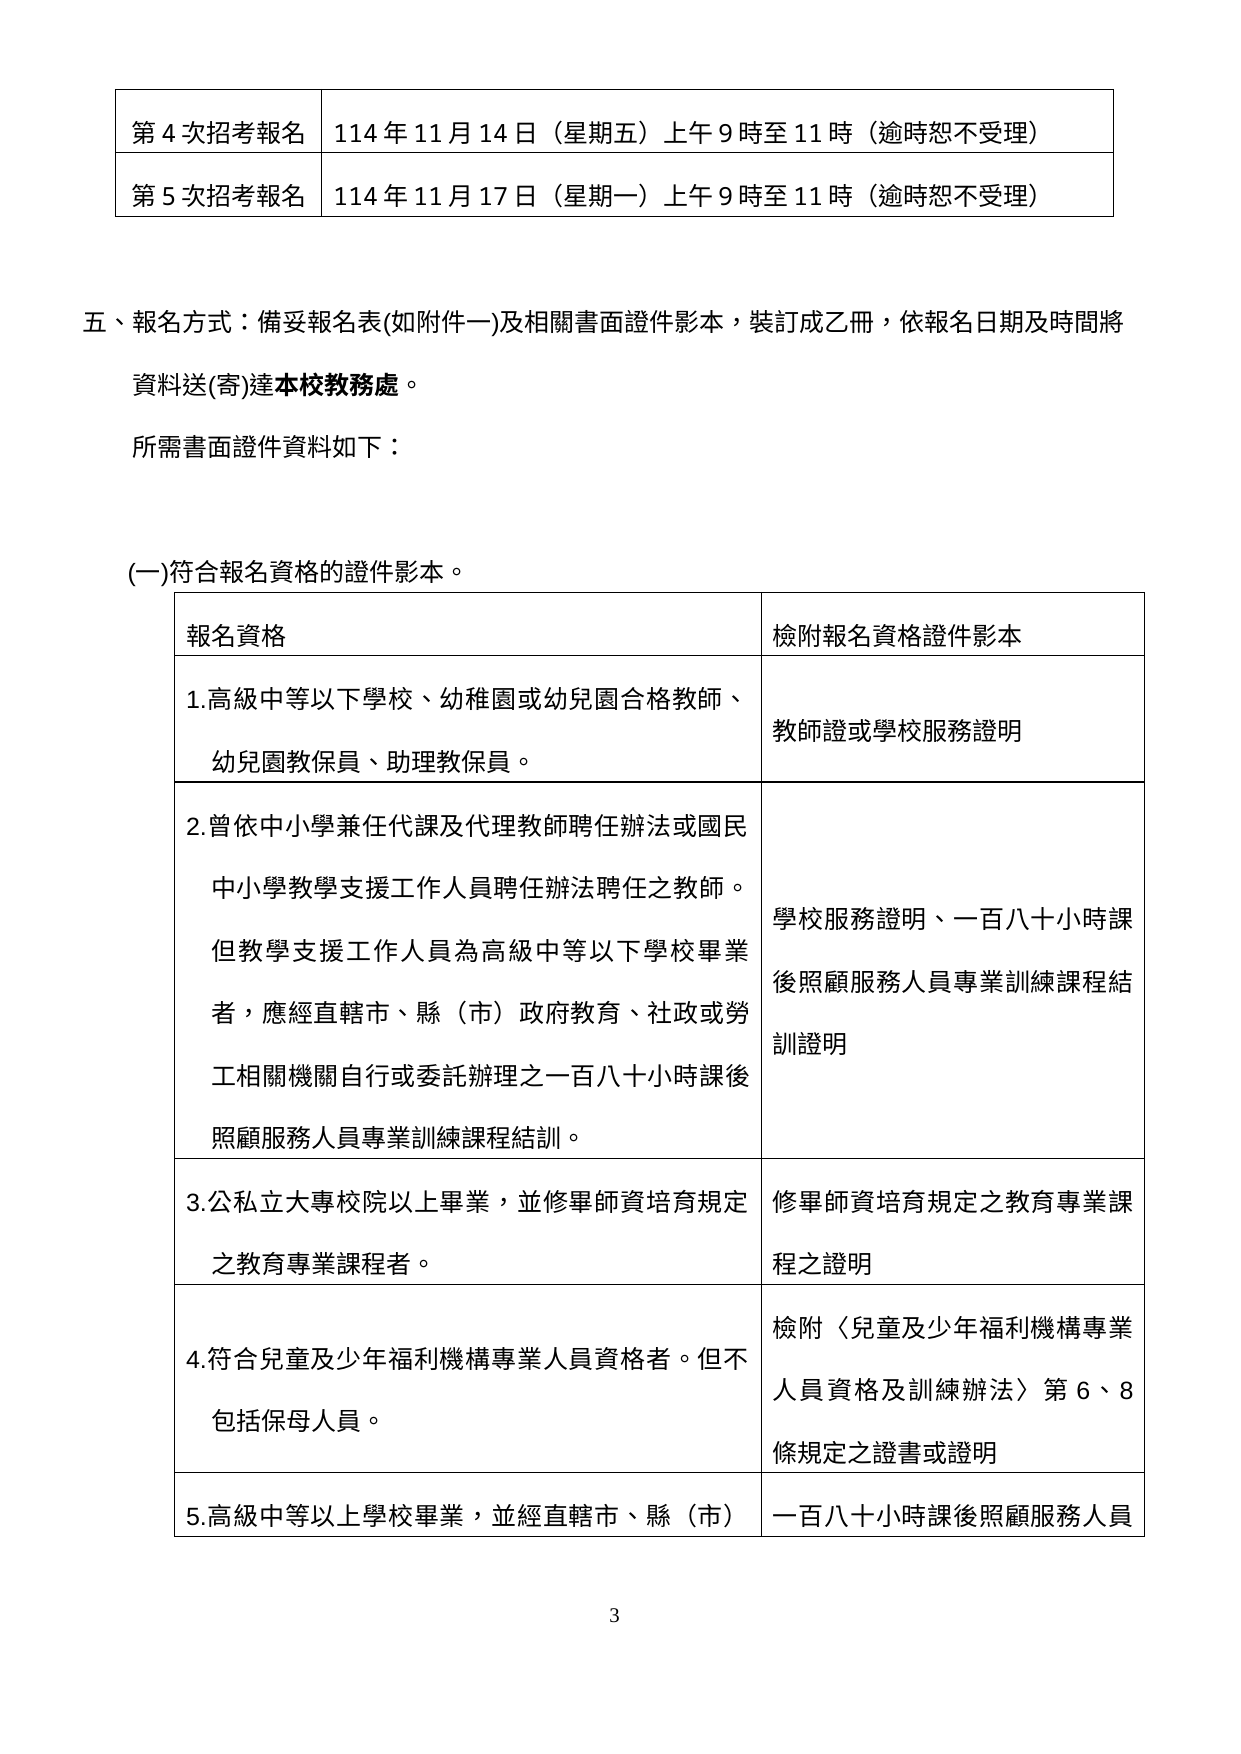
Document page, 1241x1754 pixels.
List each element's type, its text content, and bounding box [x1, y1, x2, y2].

table_cell 學校服務證明、一百八十小時課後照顧服務人員專業訓練課程結訓證明 [762, 783, 1144, 1157]
table_cell 4.符合兒童及少年福利機構專業人員資格者。但不包括保母人員。 [175, 1285, 761, 1472]
table_header 報名資格 [175, 593, 761, 655]
table_cell 教師證或學校服務證明 [762, 656, 1144, 781]
table_cell 3.公私立大專校院以上畢業，並修畢師資培育規定之教育專業課程者。 [175, 1159, 761, 1283]
table_cell 修畢師資培育規定之教育專業課程之證明 [762, 1159, 1144, 1283]
text 五、報名方式：備妥報名表(如附件一)及相關書面證件影本，裝訂成乙冊，依報名日期及時間將資料送(寄)達本校教務處。 所需書面證件資料如下： [83, 279, 1146, 467]
table_cell 檢附〈兒童及少年福利機構專業人員資格及訓練辦法〉第6、8條規定之證書或證明 [762, 1285, 1144, 1472]
table_cell 114年11月14日（星期五）上午9時至11時（逾時恕不受理） [322, 90, 1113, 152]
table_cell 第5次招考報名 [116, 153, 321, 216]
text (一)符合報名資格的證件影本。 [127, 529, 1146, 592]
table_cell 第4次招考報名 [116, 90, 321, 152]
table_header 檢附報名資格證件影本 [762, 593, 1144, 655]
table_cell 1.高級中等以下學校、幼稚園或幼兒園合格教師、幼兒園教保員、助理教保員。 [175, 656, 761, 781]
table_cell 一百八十小時課後照顧服務人員 [762, 1473, 1144, 1536]
table_cell 114年11月17日（星期一）上午9時至11時（逾時恕不受理） [322, 153, 1113, 216]
table_cell 5.高級中等以上學校畢業，並經直轄市、縣（市） [175, 1473, 761, 1536]
table_cell 2.曾依中小學兼任代課及代理教師聘任辦法或國民中小學教學支援工作人員聘任辦法聘任之教師。但教學支援工作人員為高級中等以下學校畢業者，應經直轄市、縣（市）政府教育、社政或勞工相關機關自行或委託辦理之一百八十小時課後照顧服務人員專業訓練課程結訓。 [175, 783, 761, 1157]
